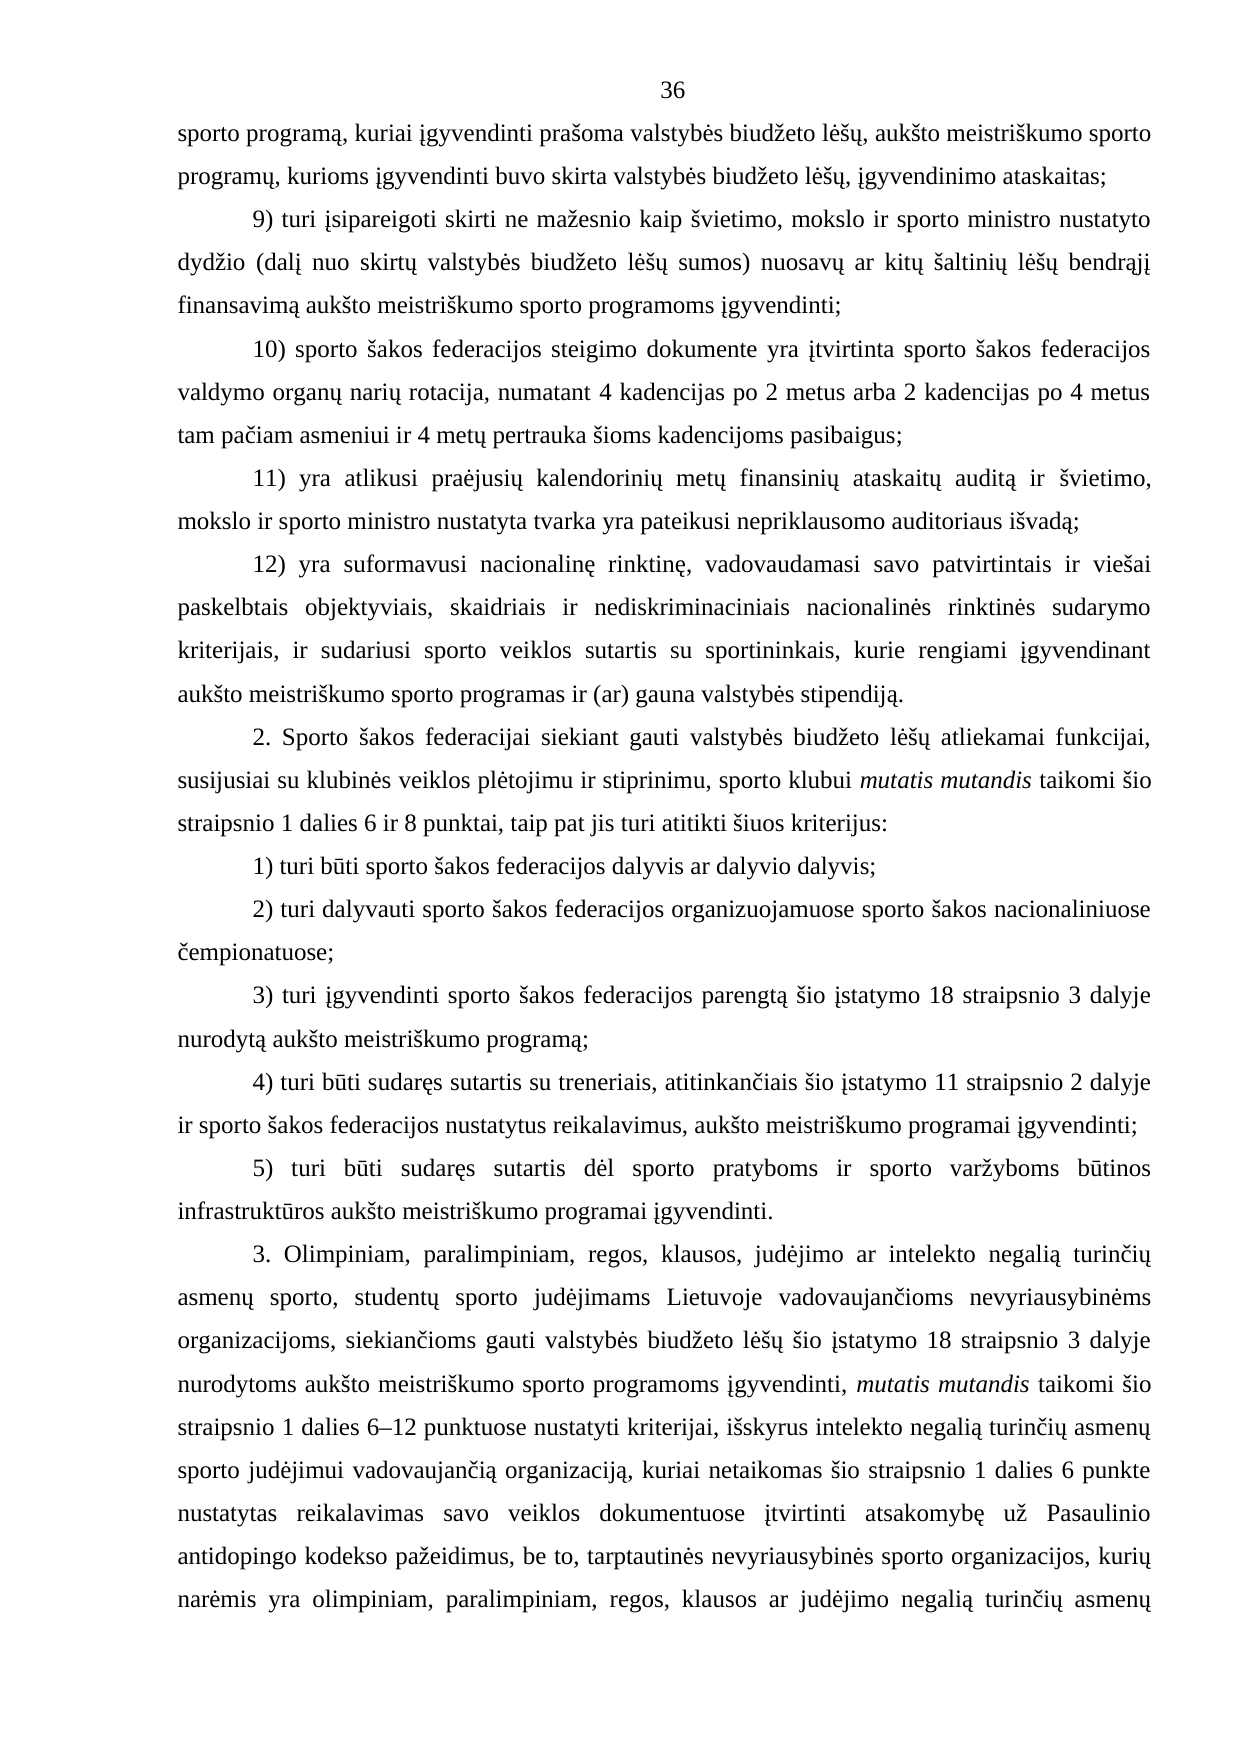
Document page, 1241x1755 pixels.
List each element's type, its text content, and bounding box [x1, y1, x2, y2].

text 11) yra atlikusi praėjusių kalendorinių metų finansinių ataskaitų auditą ir švietimo, mokslo ir sporto ministro nustatyta tvarka yra pateikusi nepriklausomo auditoriaus išvadą; [177, 463, 1152, 535]
text 2) turi dalyvauti sporto šakos federacijos organizuojamuose sporto šakos nacionaliniuose čempionatuose; [177, 894, 1152, 966]
text 2. Sporto šakos federacijai siekiant gauti valstybės biudžeto lėšų atliekamai funkcijai, susijusiai su klubinės veiklos plėtojimu ir stiprinimu, sporto klubui mutatis mutandis taikomi šio straipsnio 1 dalies 6 ir 8 punktai, taip pat jis turi atitikti šiuos kriterijus: [177, 722, 1152, 837]
text 1) turi būti sporto šakos federacijos dalyvis ar dalyvio dalyvis; [177, 851, 1152, 880]
text 9) turi įsipareigoti skirti ne mažesnio kaip švietimo, mokslo ir sporto ministro nustatyto dydžio (dalį nuo skirtų valstybės biudžeto lėšų sumos) nuosavų ar kitų šaltinių lėšų bendrąjį finansavimą aukšto meistriškumo sporto programoms įgyvendinti; [177, 204, 1152, 319]
text 12) yra suformavusi nacionalinę rinktinę, vadovaudamasi savo patvirtintais ir viešai paskelbtais objektyviais, skaidriais ir nediskriminaciniais nacionalinės rinktinės sudarymo kriterijais, ir sudariusi sporto veiklos sutartis su sportininkais, kurie rengiami įgyvendinant aukšto meistriškumo sporto programas ir (ar) gauna valstybės stipendiją. [177, 549, 1152, 707]
text 3) turi įgyvendinti sporto šakos federacijos parengtą šio įstatymo 18 straipsnio 3 dalyje nurodytą aukšto meistriškumo programą; [177, 981, 1152, 1052]
text 3. Olimpiniam, paralimpiniam, regos, klausos, judėjimo ar intelekto negalią turinčių asmenų sporto, studentų sporto judėjimams Lietuvoje vadovaujančioms nevyriausybinėms organizacijoms, siekiančioms gauti valstybės biudžeto lėšų šio įstatymo 18 straipsnio 3 dalyje nurodytoms aukšto meistriškumo sporto programoms įgyvendinti, mutatis mutandis taikomi šio straipsnio 1 dalies 6–12 punktuose nustatyti kriterijai, išskyrus intelekto negalią turinčių asmenų sporto judėjimui vadovaujančią organizaciją, kuriai netaikomas šio straipsnio 1 dalies 6 punkte nustatytas reikalavimas savo veiklos dokumentuose įtvirtinti atsakomybę už Pasaulinio antidopingo kodekso pažeidimus, be to, tarptautinės nevyriausybinės sporto organizacijos, kurių narėmis yra olimpiniam, paralimpiniam, regos, klausos ar judėjimo negalią turinčių asmenų [177, 1239, 1152, 1613]
text 4) turi būti sudaręs sutartis su treneriais, atitinkančiais šio įstatymo 11 straipsnio 2 dalyje ir sporto šakos federacijos nustatytus reikalavimus, aukšto meistriškumo programai įgyvendinti; [177, 1067, 1152, 1139]
text 10) sporto šakos federacijos steigimo dokumente yra įtvirtinta sporto šakos federacijos valdymo organų narių rotacija, numatant 4 kadencijas po 2 metus arba 2 kadencijas po 4 metus tam pačiam asmeniui ir 4 metų pertrauka šioms kadencijoms pasibaigus; [177, 334, 1152, 449]
text sporto programą, kuriai įgyvendinti prašoma valstybės biudžeto lėšų, aukšto meistriškumo sporto programų, kurioms įgyvendinti buvo skirta valstybės biudžeto lėšų, įgyvendinimo ataskaitas; [177, 118, 1152, 190]
text 5) turi būti sudaręs sutartis dėl sporto pratyboms ir sporto varžyboms būtinos infrastruktūros aukšto meistriškumo programai įgyvendinti. [177, 1153, 1152, 1225]
